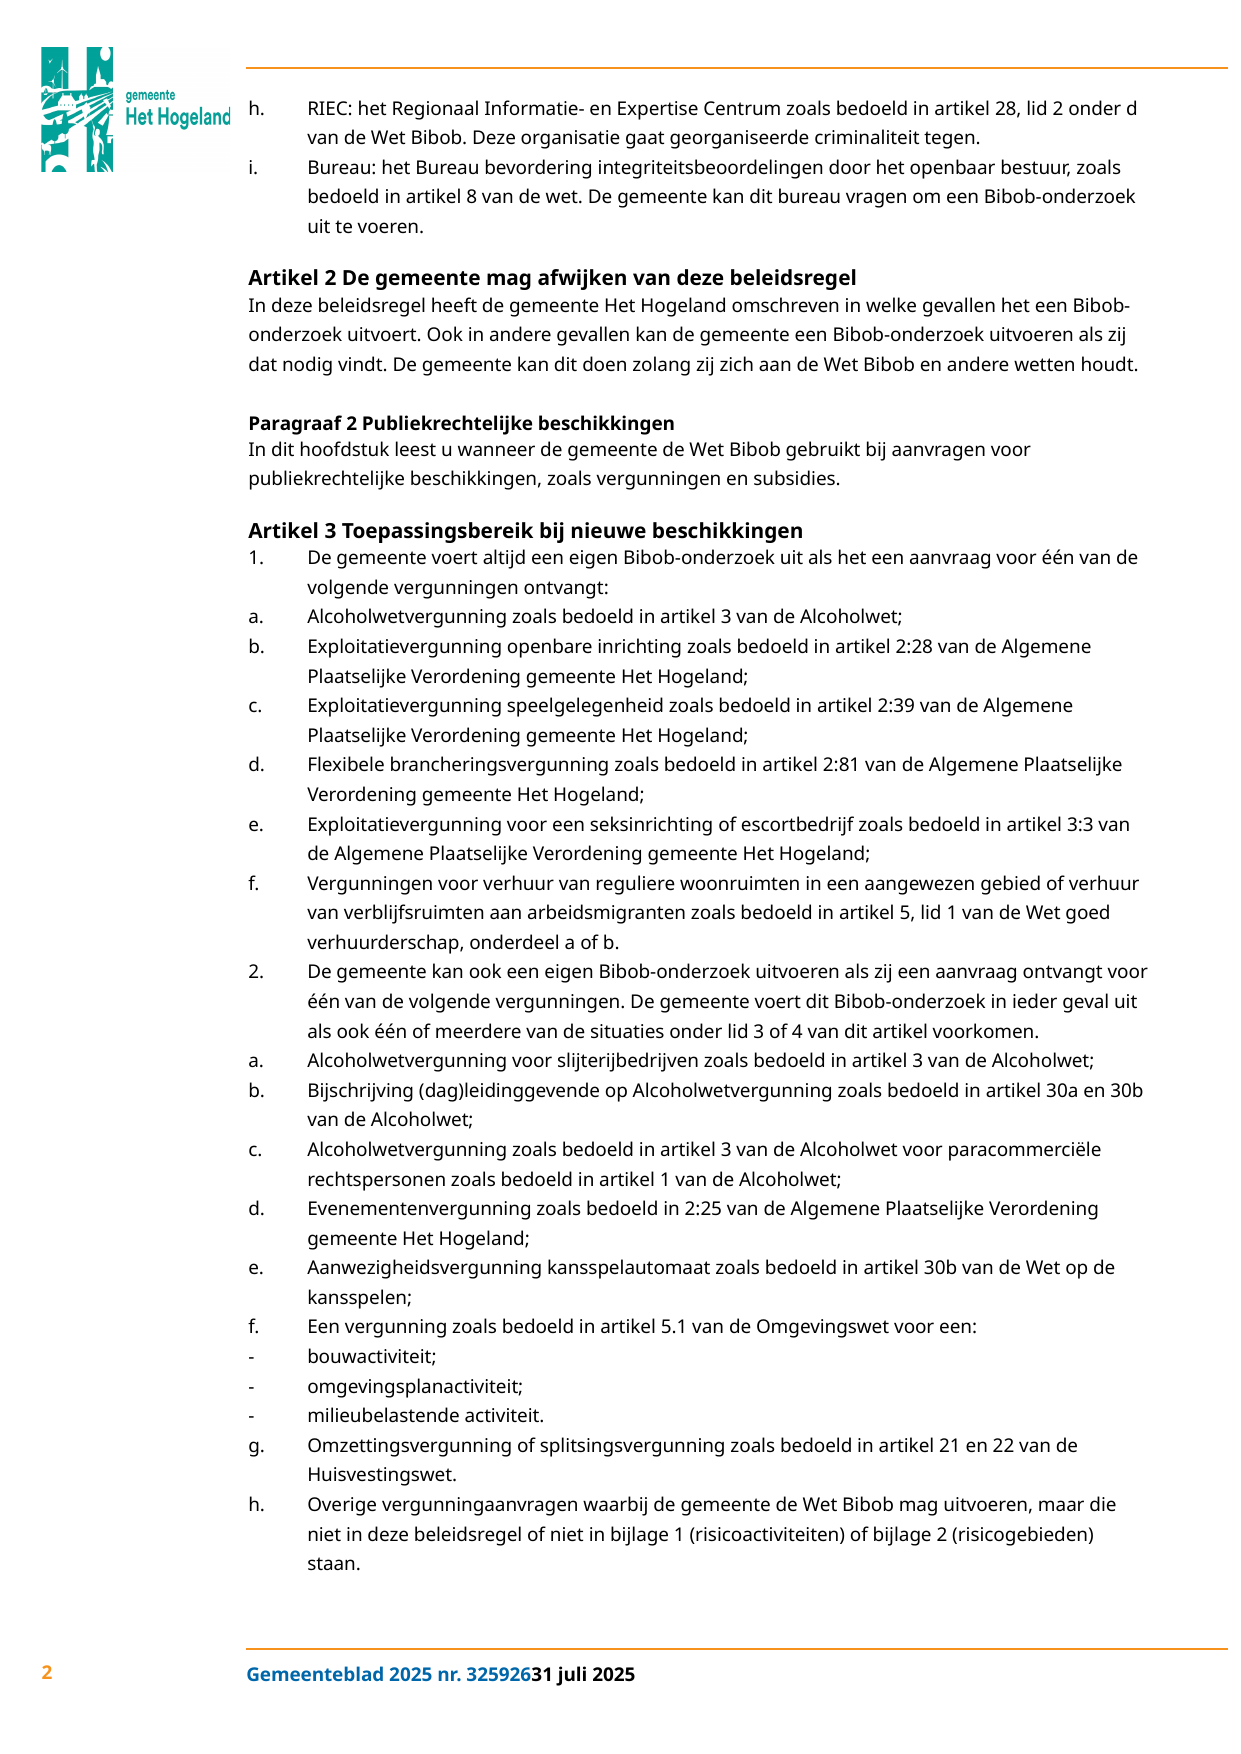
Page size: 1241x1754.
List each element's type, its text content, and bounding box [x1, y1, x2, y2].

list RIEC: het Regionaal Informatie- en Expertise Centrum zoals bedoeld in artikel 28, lid 2 onder d van de Wet Bibob. Deze organisatie gaat georganiseerde criminaliteit tegen. [248, 95, 1152, 150]
text In dit hoofdstuk leest u wanneer de gemeente de Wet Bibob gebruikt bij aanvragen voor publiekrechtelijke beschikkingen, zoals vergunningen en subsidies. [248, 436, 1152, 491]
list Exploitatievergunning speelgelegenheid zoals bedoeld in artikel 2:39 van de Algemene Plaatselijke Verordening gemeente Het Hogeland; [248, 692, 1152, 748]
list Exploitatievergunning voor een seksinrichting of escortbedrijf zoals bedoeld in artikel 3:3 van de Algemene Plaatselijke Verordening gemeente Het Hogeland; [248, 811, 1152, 866]
list Alcoholwetvergunning zoals bedoeld in artikel 3 van de Alcoholwet; [248, 604, 1152, 629]
list Evenementenvergunning zoals bedoeld in 2:25 van de Algemene Plaatselijke Verordening gemeente Het Hogeland; [248, 1195, 1152, 1251]
list Alcoholwetvergunning zoals bedoeld in artikel 3 van de Alcoholwet voor paracommerciële rechtspersonen zoals bedoeld in artikel 1 van de Alcoholwet; [248, 1136, 1152, 1191]
list De gemeente voert altijd een eigen Bibob-onderzoek uit als het een aanvraag voor één van de volgende vergunningen ontvangt: [248, 544, 1152, 600]
list Bijschrijving (dag)leidinggevende op Alcoholwetvergunning zoals bedoeld in artikel 30a en 30b van de Alcoholwet; [248, 1077, 1152, 1132]
text Paragraaf 2 Publiekrechtelijke beschikkingen [248, 410, 1152, 436]
list Omzettingsvergunning of splitsingsvergunning zoals bedoeld in artikel 21 en 22 van de Huisvestingswet. [248, 1432, 1152, 1487]
list milieubelastende activiteit. [248, 1402, 1152, 1428]
list Overige vergunningaanvragen waarbij de gemeente de Wet Bibob mag uitvoeren, maar die niet in deze beleidsregel of niet in bijlage 1 (risicoactiviteiten) of bijlage 2 (risicogebieden) staan. [248, 1491, 1152, 1576]
list Flexibele brancheringsvergunning zoals bedoeld in artikel 2:81 van de Algemene Plaatselijke Verordening gemeente Het Hogeland; [248, 752, 1152, 807]
list Alcoholwetvergunning voor slijterijbedrijven zoals bedoeld in artikel 3 van de Alcoholwet; [248, 1047, 1152, 1073]
list Vergunningen voor verhuur van reguliere woonruimten in een aangewezen gebied of verhuur van verblijfsruimten aan arbeidsmigranten zoals bedoeld in artikel 5, lid 1 van de Wet goed verhuurderschap, onderdeel a of b. [248, 870, 1152, 955]
list Exploitatievergunning openbare inrichting zoals bedoeld in artikel 2:28 van de Algemene Plaatselijke Verordening gemeente Het Hogeland; [248, 633, 1152, 688]
list Bureau: het Bureau bevordering integriteitsbeoordelingen door het openbaar bestuur, zoals bedoeld in artikel 8 van de wet. De gemeente kan dit bureau vragen om een Bibob-onderzoek uit te voeren. [248, 154, 1152, 239]
text Artikel 2 De gemeente mag afwijken van deze beleidsregel [248, 263, 1152, 292]
list De gemeente kan ook een eigen Bibob-onderzoek uitvoeren als zij een aanvraag ontvangt voor één van de volgende vergunningen. De gemeente voert dit Bibob-onderzoek in ieder geval uit als ook één of meerdere van de situaties onder lid 3 of 4 van dit artikel voorkomen. [248, 959, 1152, 1043]
picture [41, 47, 231, 172]
list Aanwezigheidsvergunning kansspelautomaat zoals bedoeld in artikel 30b van de Wet op de kansspelen; [248, 1254, 1152, 1310]
text Artikel 3 Toepassingsbereik bij nieuwe beschikkingen [248, 516, 1152, 544]
list omgevingsplanactiviteit; [248, 1373, 1152, 1398]
text In deze beleidsregel heeft de gemeente Het Hogeland omschreven in welke gevallen het een Bibob-onderzoek uitvoert. Ook in andere gevallen kan de gemeente een Bibob-onderzoek uitvoeren als zij dat nodig vindt. De gemeente kan dit doen zolang zij zich aan de Wet Bibob en andere wetten houdt. [248, 292, 1152, 377]
list bouwactiviteit; [248, 1343, 1152, 1369]
list Een vergunning zoals bedoeld in artikel 5.1 van de Omgevingswet voor een: [248, 1314, 1152, 1339]
